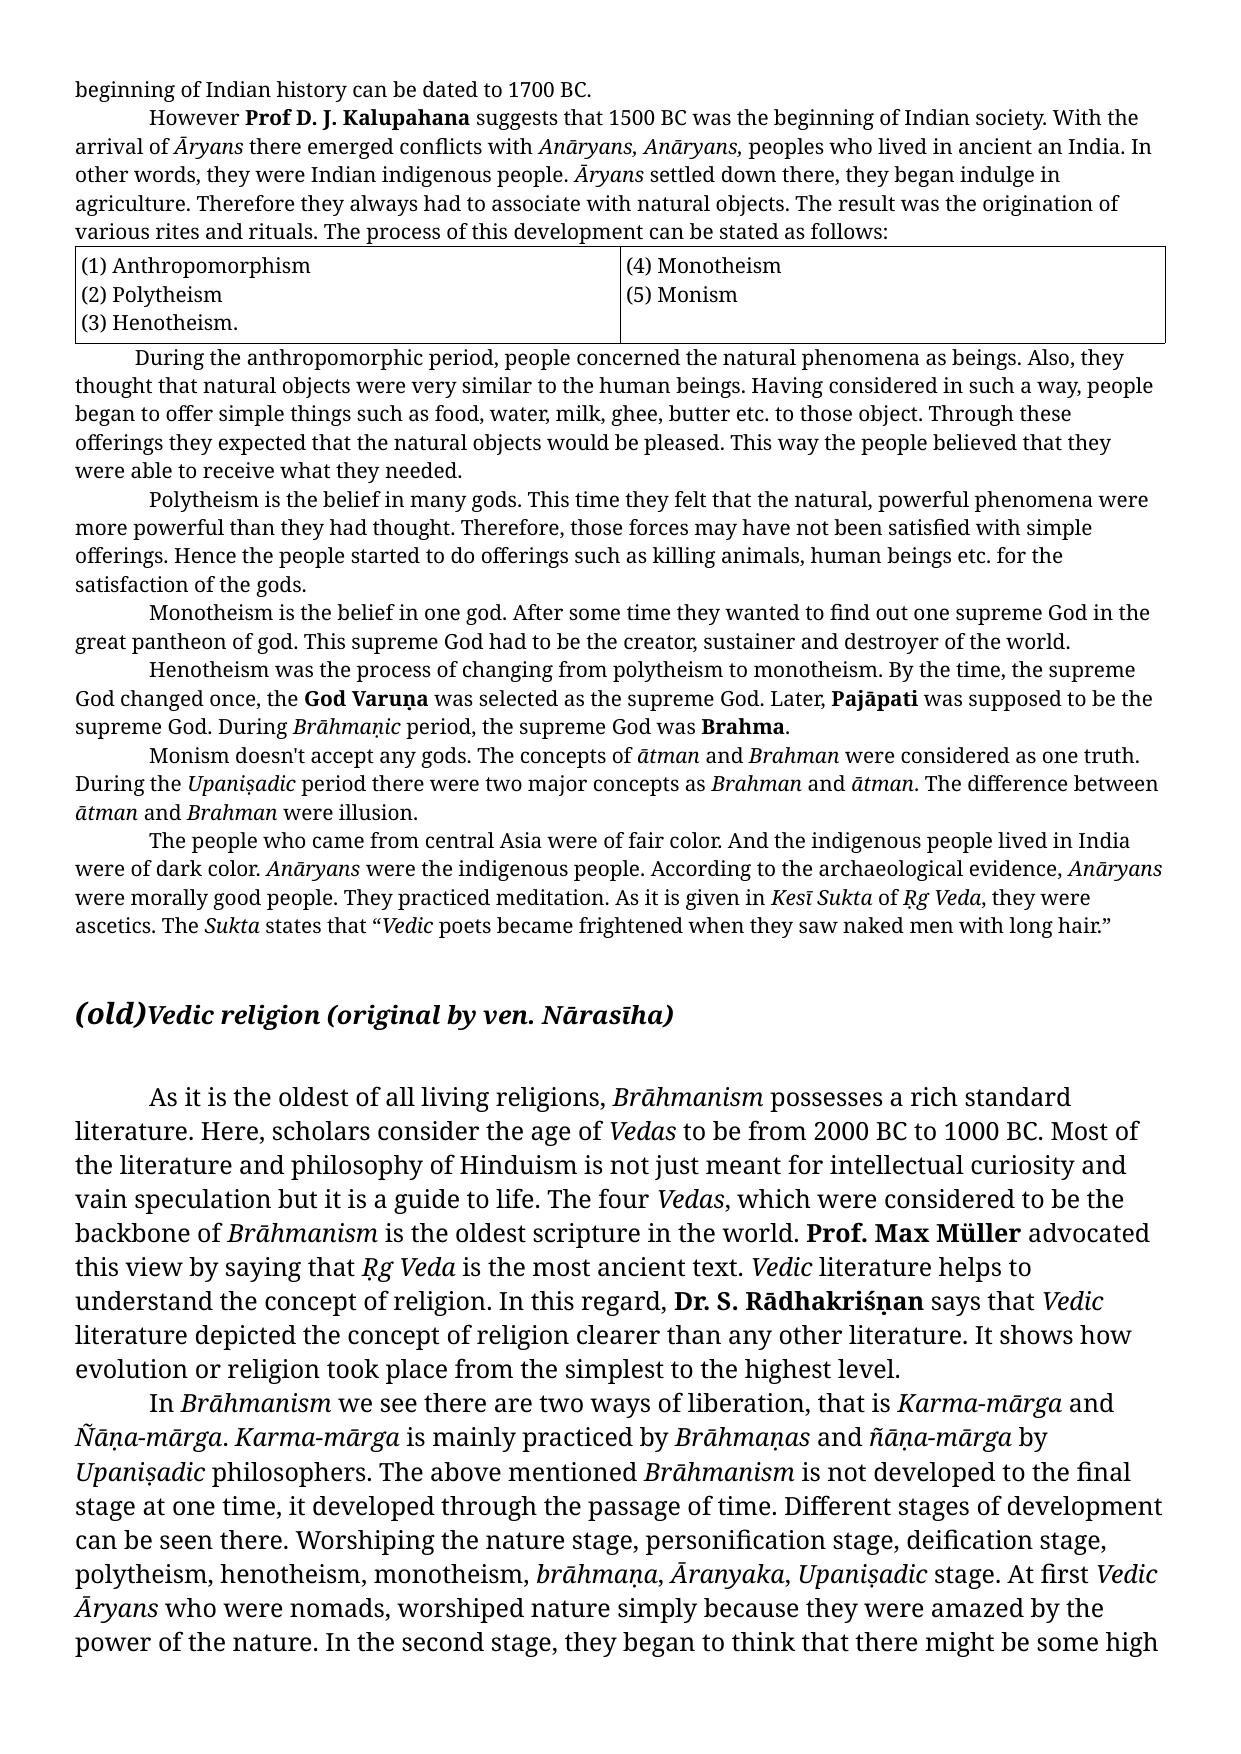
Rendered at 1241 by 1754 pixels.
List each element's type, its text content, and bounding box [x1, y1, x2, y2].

text As it is the oldest of all living religions, Brāhmanism possesses a rich standard literature. Here, scholars consider the age of Vedas to be from 2000 BC to 1000 BC. Most of the literature and philosophy of Hinduism is not just meant for intellectual curiosity and vain speculation but it is a guide to life. The four Vedas, which were considered to be the backbone of Brāhmanism is the oldest scripture in the world. Prof. Max Müller advocated this view by saying that Ṛg Veda is the most ancient text. Vedic literature helps to understand the concept of religion. In this regard, Dr. S. Rādhakriśṇan says that Vedic literature depicted the concept of religion clearer than any other literature. It shows how evolution or religion took place from the simplest to the highest level. [75, 1079, 1165, 1386]
table_header (4) Monotheism (5) Monism [621, 247, 1165, 342]
text Monotheism is the belief in one god. After some time they wanted to find out one supreme God in the great pantheon of god. This supreme God had to be the creator, sustainer and destroyer of the world. [75, 598, 1165, 655]
text Henotheism was the process of changing from polytheism to monotheism. By the time, the supreme God changed once, the God Varuṇa was selected as the supreme God. Later, Pajāpati was supposed to be the supreme God. During Brāhmaṇic period, the supreme God was Brahma. [75, 655, 1165, 741]
text Polytheism is the belief in many gods. This time they felt that the natural, powerful phenomena were more powerful than they had thought. Therefore, those forces may have not been satisfied with simple offerings. Hence the people started to do offerings such as killing animals, human beings etc. for the satisfaction of the gods. [75, 485, 1165, 598]
text beginning of Indian history can be dated to 1700 BC. [75, 75, 1165, 103]
text The people who came from central Asia were of fair color. And the indigenous people lived in India were of dark color. Anāryans were the indigenous people. According to the archaeological evidence, Anāryans were morally good people. They practiced meditation. As it is given in Kesī Sukta of Ṛg Veda, they were ascetics. The Sukta states that “Vedic poets became frightened when they saw naked men with long hair.” [75, 826, 1165, 940]
text During the anthropomorphic period, people concerned the natural phenomena as beings. Also, they thought that natural objects were very similar to the human beings. Having considered in such a way, people began to offer simple things such as food, water, milk, ghee, butter etc. to those object. Through these offerings they expected that the natural objects would be pleased. This way the people believed that they were able to receive what they needed. [75, 344, 1165, 485]
text Monism doesn't accept any gods. The concepts of ātman and Brahman were considered as one truth. During the Upaniṣadic period there were two major concepts as Brahman and ātman. The difference between ātman and Brahman were illusion. [75, 741, 1165, 826]
subtitle (old)Vedic religion (original by ven. Nārasīha) [75, 993, 1165, 1033]
text In Brāhmanism we see there are two ways of liberation, that is Karma-mārga and Ñāṇa-mārga. Karma-mārga is mainly practiced by Brāhmaṇas and ñāṇa-mārga by Upaniṣadic philosophers. The above mentioned Brāhmanism is not developed to the final stage at one time, it developed through the passage of time. Different stages of development can be seen there. Worshiping the nature stage, personification stage, deification stage, polytheism, henotheism, monotheism, brāhmaṇa, Āranyaka, Upaniṣadic stage. At first Vedic Āryans who were nomads, worshiped nature simply because they were amazed by the power of the nature. In the second stage, they began to think that there might be some high [75, 1386, 1165, 1658]
text However Prof D. J. Kalupahana suggests that 1500 BC was the beginning of Indian society. With the arrival of Āryans there emerged conflicts with Anāryans, Anāryans, peoples who lived in ancient an India. In other words, they were Indian indigenous people. Āryans settled down there, they began indulge in agriculture. Therefore they always had to associate with natural objects. The result was the origination of various rites and rituals. The process of this development can be stated as follows: [75, 103, 1165, 246]
table_header (1) Anthropomorphism (2) Polytheism (3) Henotheism. [76, 247, 620, 342]
